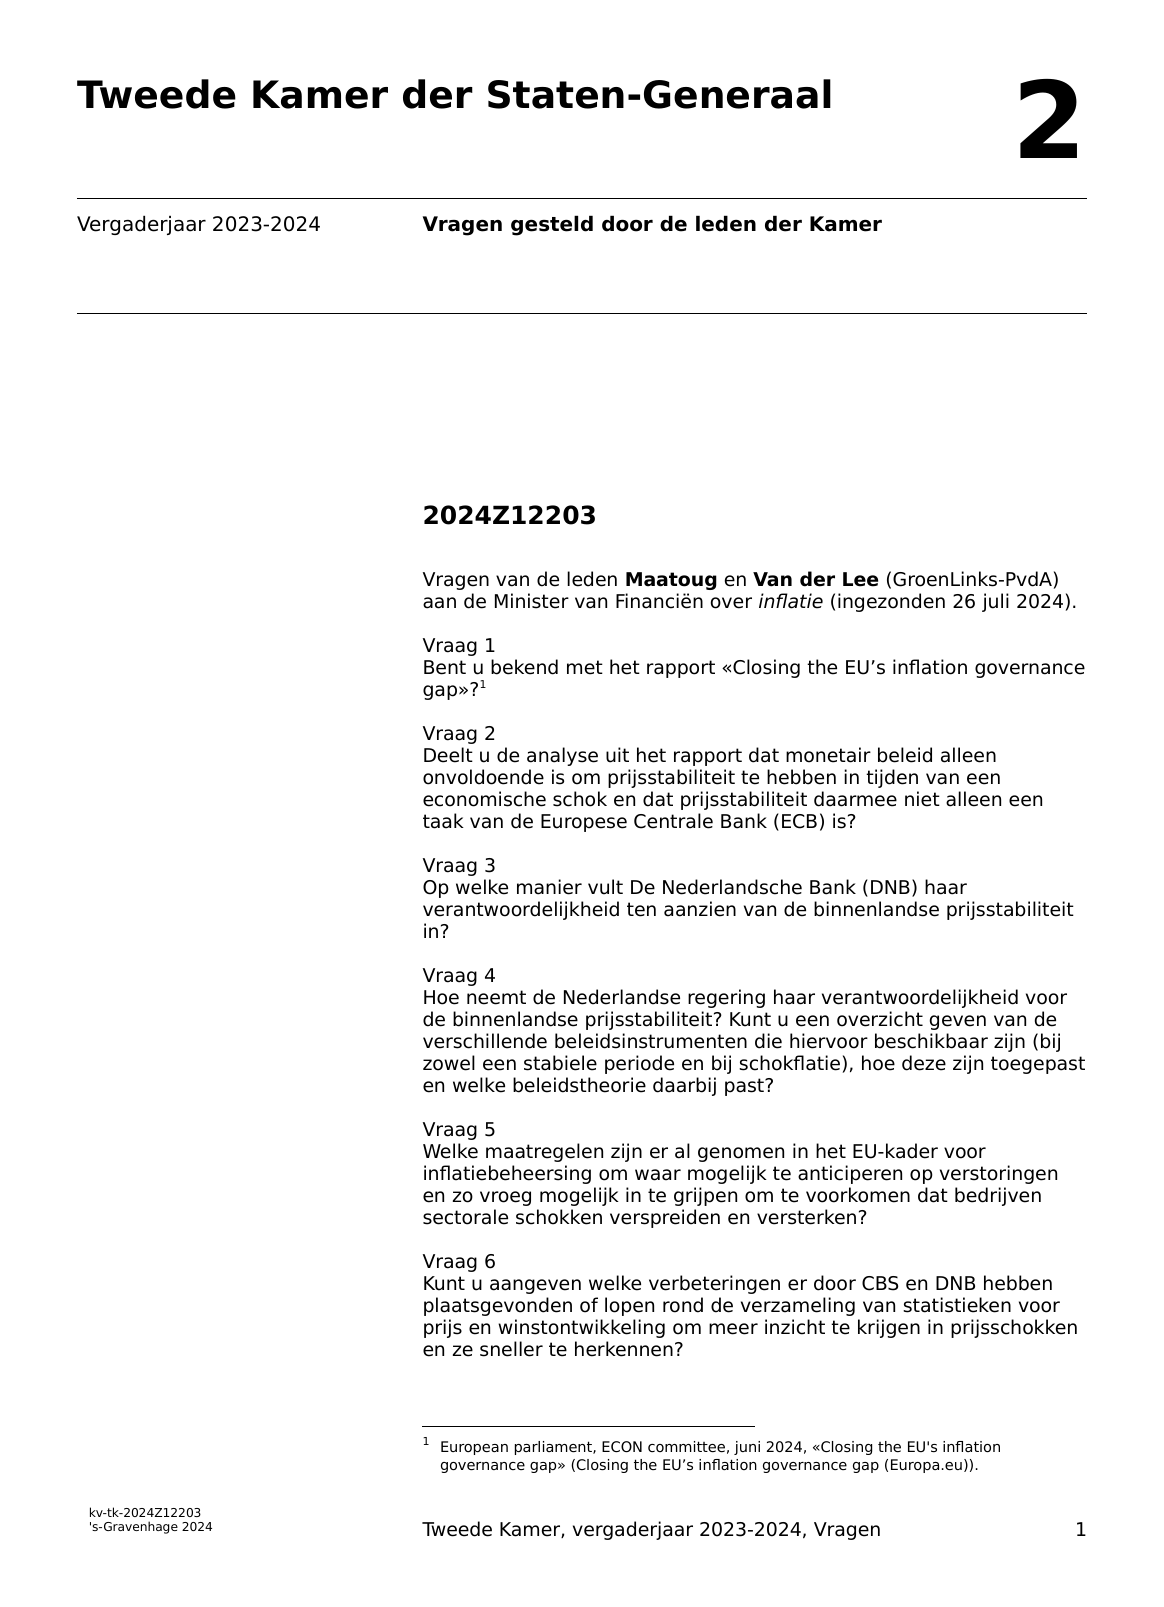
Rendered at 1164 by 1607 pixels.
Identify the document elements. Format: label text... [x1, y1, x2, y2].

text Kunt u aangeven welke verbeteringen er door CBS en DNB hebben plaatsgevonden of lopen rond de verzameling van statistieken voor prijs en winstontwikkeling om meer inzicht te krijgen in prijsschokken en ze sneller te herkennen? [422, 1273, 1087, 1361]
text kv-tk-2024Z12203 [88, 1506, 323, 1520]
text Vraag 4 [422, 965, 1087, 987]
text Vraag 2 [422, 723, 1087, 745]
table_header 2 [886, 59, 1087, 198]
text 2024Z12203 [422, 501, 1087, 531]
table_cell Vergaderjaar 2023-2024 [77, 199, 422, 313]
text Vraag 1 [422, 635, 1087, 657]
text Welke maatregelen zijn er al genomen in het EU-kader voor inflatiebeheersing om waar mogelijk te anticiperen op verstoringen en zo vroeg mogelijk in te grijpen om te voorkomen dat bedrijven sectorale schokken verspreiden en versterken? [422, 1141, 1087, 1229]
table_cell Vragen gesteld door de leden der Kamer [422, 199, 1087, 313]
text Vragen van de leden Maatoug en Van der Lee (GroenLinks-PvdA) aan de Minister van Financiën over inflatie (ingezonden 26 juli 2024). [422, 569, 1087, 613]
table_header Tweede Kamer der Staten-Generaal [77, 59, 886, 198]
text Vraag 5 [422, 1119, 1087, 1141]
text Deelt u de analyse uit het rapport dat monetair beleid alleen onvoldoende is om prijsstabiliteit te hebben in tijden van een economische schok en dat prijsstabiliteit daarmee niet alleen een taak van de Europese Centrale Bank (ECB) is? [422, 745, 1087, 833]
text Op welke manier vult De Nederlandsche Bank (DNB) haar verantwoordelijkheid ten aanzien van de binnenlandse prijsstabiliteit in? [422, 877, 1087, 943]
text Vraag 6 [422, 1251, 1087, 1273]
text 's-Gravenhage 2024 [88, 1520, 323, 1534]
text European parliament, ECON committee, juni 2024, «Closing the EU's inflation governance gap» (Closing the EU’s inflation governance gap (Europa.eu)). [422, 1435, 1087, 1474]
text Vraag 3 [422, 855, 1087, 877]
text Hoe neemt de Nederlandse regering haar verantwoordelijkheid voor de binnenlandse prijsstabiliteit? Kunt u een overzicht geven van de verschillende beleidsinstrumenten die hiervoor beschikbaar zijn (bij zowel een stabiele periode en bij schokflatie), hoe deze zijn toegepast en welke beleidstheorie daarbij past? [422, 987, 1087, 1097]
text Bent u bekend met het rapport «Closing the EU’s inflation governance gap»? [422, 657, 1087, 701]
